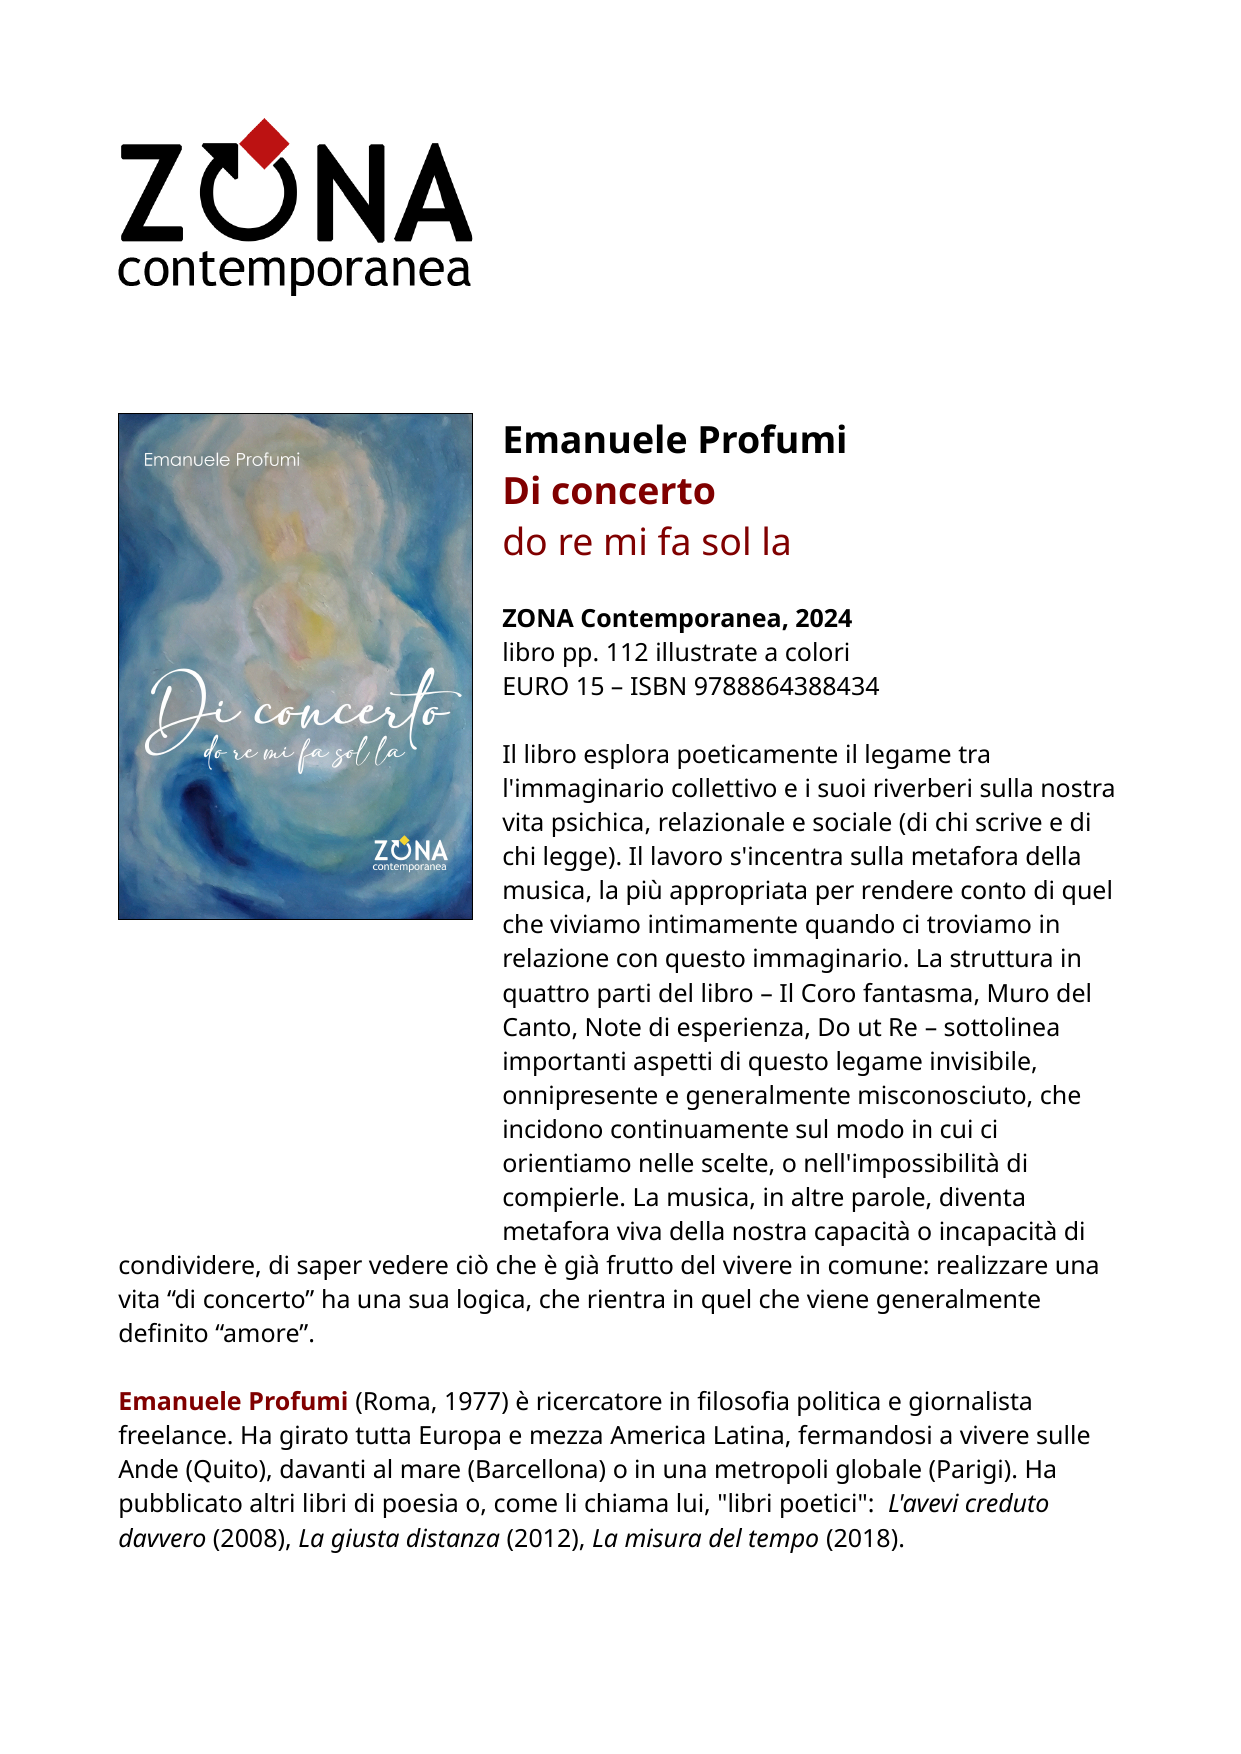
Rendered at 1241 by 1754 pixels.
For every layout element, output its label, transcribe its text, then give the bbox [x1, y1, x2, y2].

text Il libro esplora poeticamente il legame tra l'immaginario collettivo e i suoi riverberi sulla nostra vita psichica, relazionale e sociale (di chi scrive e di chi legge). Il lavoro s'incentra sulla metafora della musica, la più appropriata per rendere conto di quel che viviamo intimamente quando ci troviamo in relazione con questo immaginario. La struttura in quattro parti del libro – Il Coro fantasma, Muro del Canto, Note di esperienza, Do ut Re – sottolinea importanti aspetti di questo legame invisibile, onnipresente e generalmente misconosciuto, che incidono continuamente sul modo in cui ci orientiamo nelle scelte, o nell'impossibilità di compierle. La musica, in altre parole, diventa metafora viva della nostra capacità o incapacità di condividere, di saper vedere ciò che è già frutto del vivere in comune: realizzare una vita “di concerto” ha una sua logica, che rientra in quel che viene generalmente definito “amore”. [118, 737, 1122, 1350]
text Emanuele Profumi (Roma, 1977) è ricercatore in filosofia politica e giornalista freelance. Ha girato tutta Europa e mezza America Latina, fermandosi a vivere sulle Ande (Quito), davanti al mare (Barcellona) o in una metropoli globale (Parigi). Ha pubblicato altri libri di poesia o, come li chiama lui, "libri poetici": L'avevi creduto davvero (2008), La giusta distanza (2012), La misura del tempo (2018). [118, 1384, 1122, 1554]
text Emanuele Profumi [473, 413, 1122, 464]
text do re mi fa sol la [473, 515, 1122, 566]
picture [118, 118, 473, 296]
picture [119, 414, 472, 919]
text libro pp. 112 illustrate a colori EURO 15 – ISBN 9788864388434 [473, 634, 1122, 703]
text ZONA Contemporanea, 2024 [473, 601, 1122, 634]
text Di concerto [473, 464, 1122, 515]
